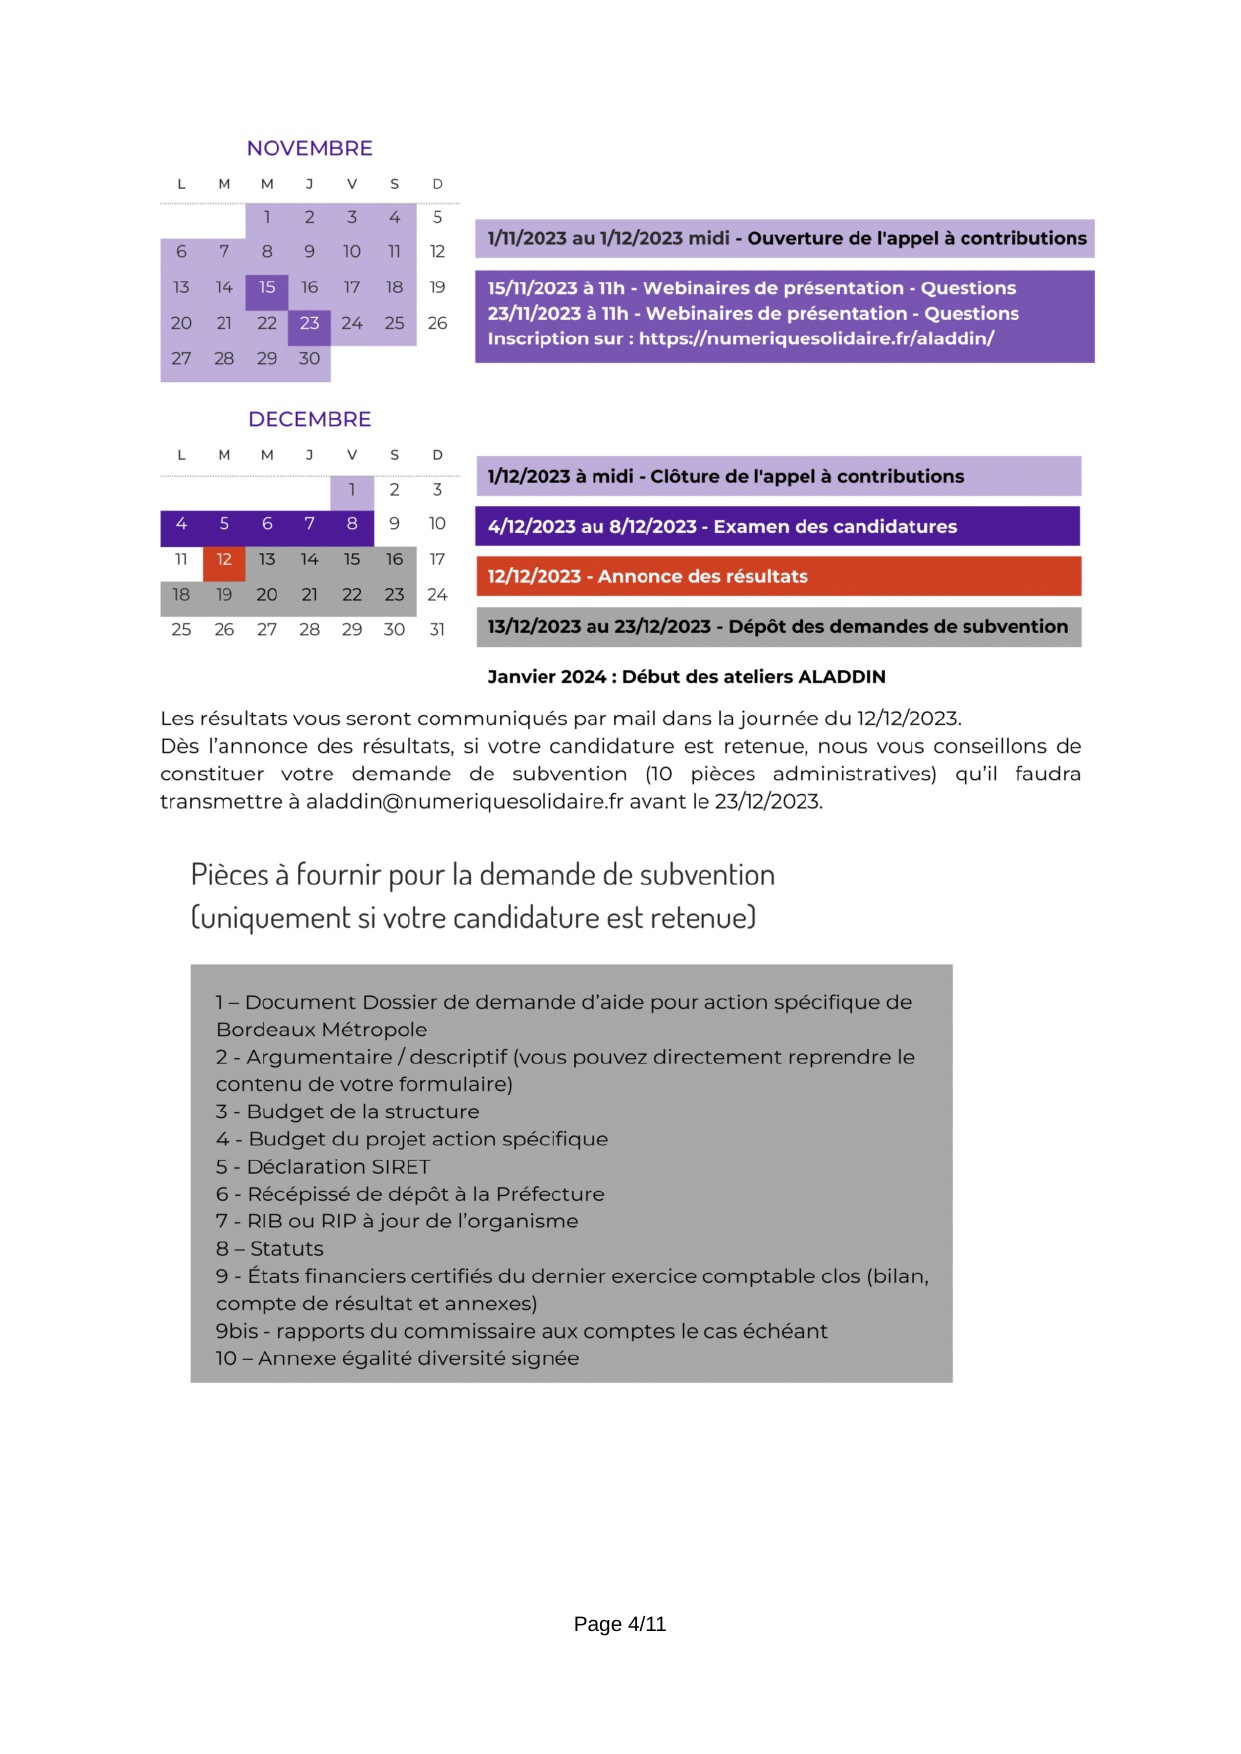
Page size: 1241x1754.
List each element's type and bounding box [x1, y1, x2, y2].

picture [118, 831, 1123, 1413]
picture [118, 118, 1123, 829]
